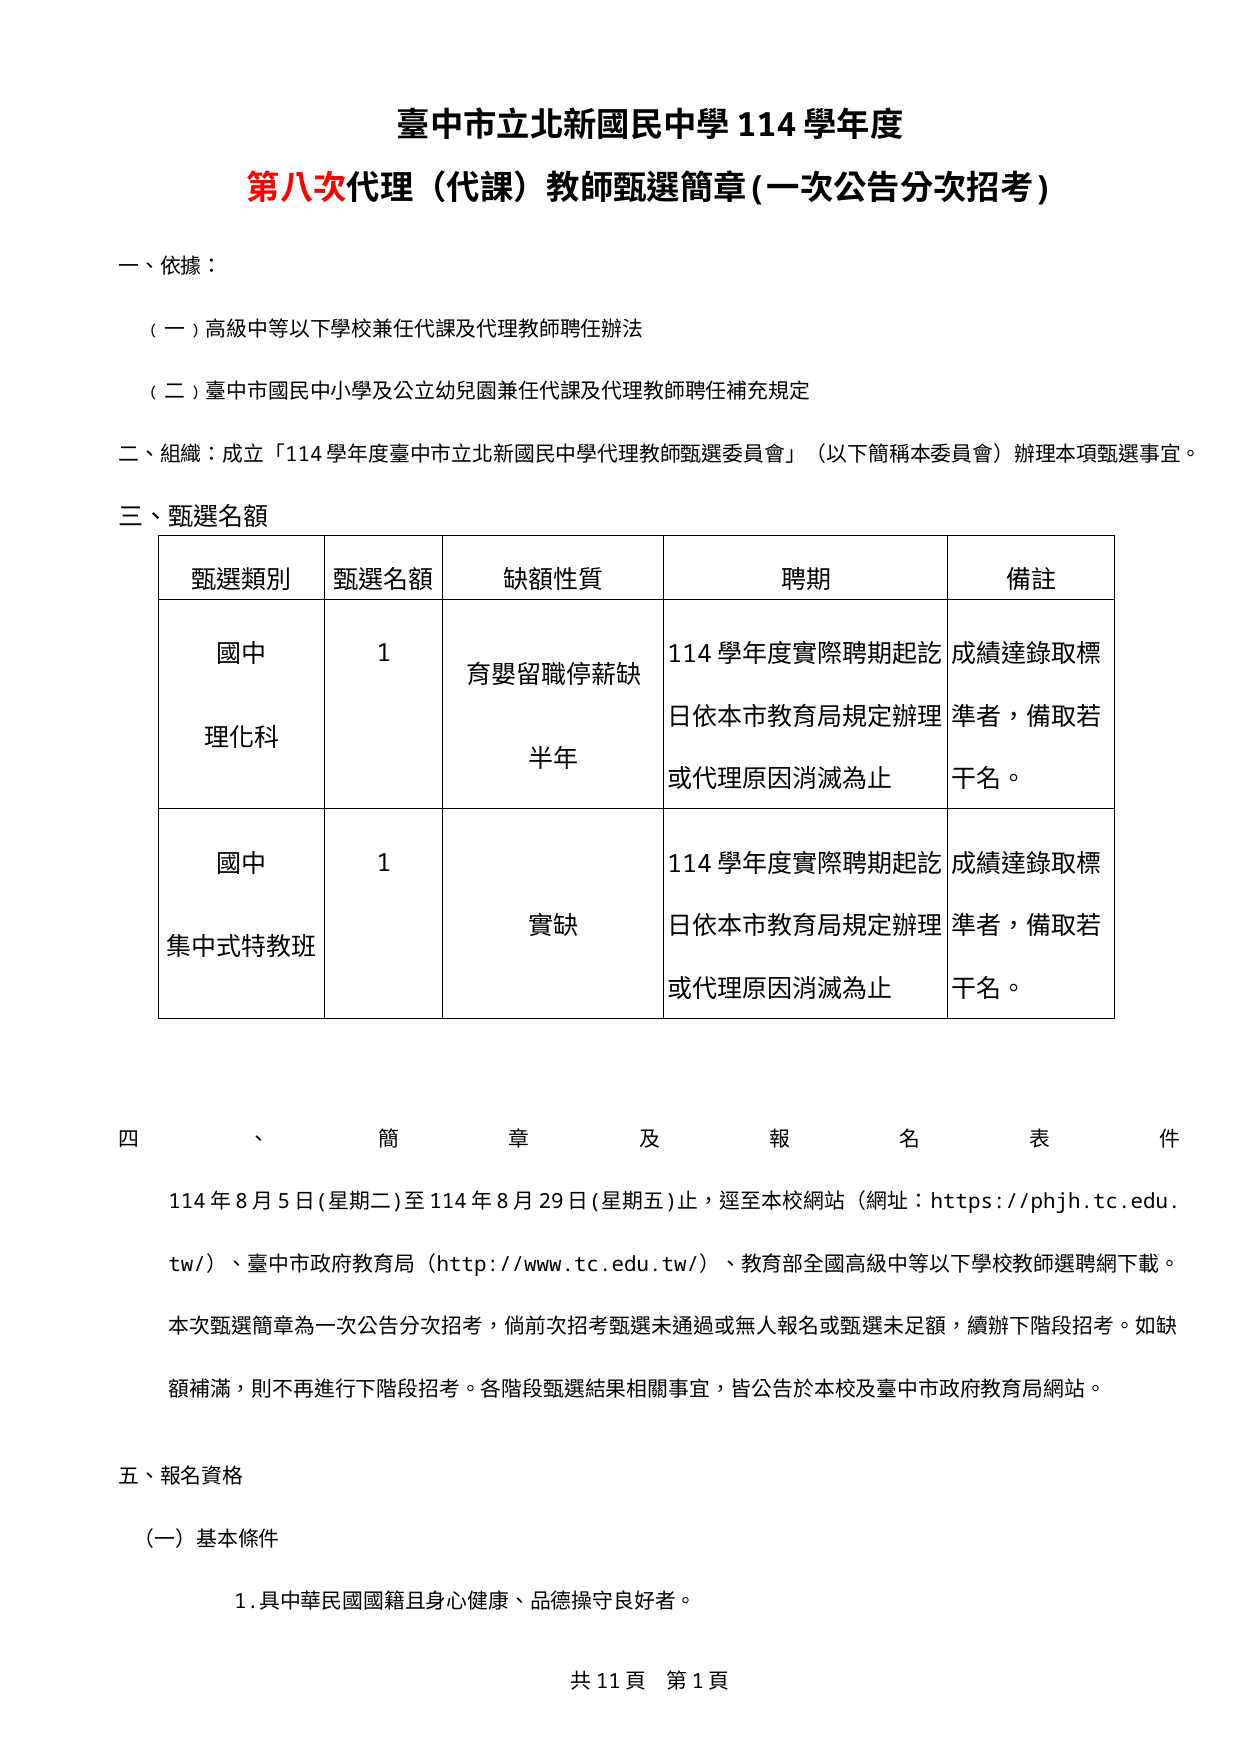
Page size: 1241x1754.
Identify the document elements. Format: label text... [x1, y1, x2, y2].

text 一、依據： [118, 223, 1181, 285]
table_cell 成績達錄取標準者，備取若干名。 [948, 600, 1114, 808]
table_cell 1 [325, 809, 442, 1018]
text （一）基本條件 [118, 1496, 1181, 1558]
text ﹙二﹚臺中市國民中小學及公立幼兒園兼任代課及代理教師聘任補充規定 [143, 348, 1181, 410]
table_header 備註 [948, 536, 1114, 599]
table_cell 國中 集中式特教班 [159, 809, 324, 1018]
text 1.具中華民國國籍且身心健康、品德操守良好者。 [221, 1558, 1181, 1621]
text 臺中市立北新國民中學114學年度 [118, 81, 1181, 143]
table_cell 114學年度實際聘期起訖日依本市教育局規定辦理或代理原因消滅為止 [664, 809, 947, 1018]
text 四、簡章及報名表件 114年8月5日(星期二)至114年8月29日(星期五)止，逕至本校網站（網址：https://phjh.tc.edu.tw/）、臺中市政府教育局（http://www.tc.edu.tw/）、教育部全國高級中等以下學校教師選聘網下載。本次甄選簡章為一次公告分次招考，倘前次招考甄選未通過或無人報名或甄選未足額，續辦下階段招考。如缺額補滿，則不再進行下階段招考。各階段甄選結果相關事宜，皆公告於本校及臺中市政府教育局網站。 [118, 1096, 1181, 1408]
table_cell 成績達錄取標準者，備取若干名。 [948, 809, 1114, 1018]
table_cell 實缺 [443, 809, 663, 1018]
table_header 聘期 [664, 536, 947, 599]
table_cell 114學年度實際聘期起訖日依本市教育局規定辦理或代理原因消滅為止 [664, 600, 947, 808]
text ﹙一﹚高級中等以下學校兼任代課及代理教師聘任辦法 [143, 285, 1181, 348]
table_cell 國中 理化科 [159, 600, 324, 808]
table_cell 1 [325, 600, 442, 808]
table_header 甄選名額 [325, 536, 442, 599]
text 三、甄選名額 [118, 473, 1181, 535]
table_cell 育嬰留職停薪缺 半年 [443, 600, 663, 808]
text 第八次代理（代課）教師甄選簡章(一次公告分次招考) [118, 143, 1181, 206]
table_header 缺額性質 [443, 536, 663, 599]
table_header 甄選類別 [159, 536, 324, 599]
text 二、組織：成立「114學年度臺中市立北新國民中學代理教師甄選委員會」（以下簡稱本委員會）辦理本項甄選事宜。 [118, 410, 1181, 473]
text 五、報名資格 [118, 1419, 1181, 1496]
